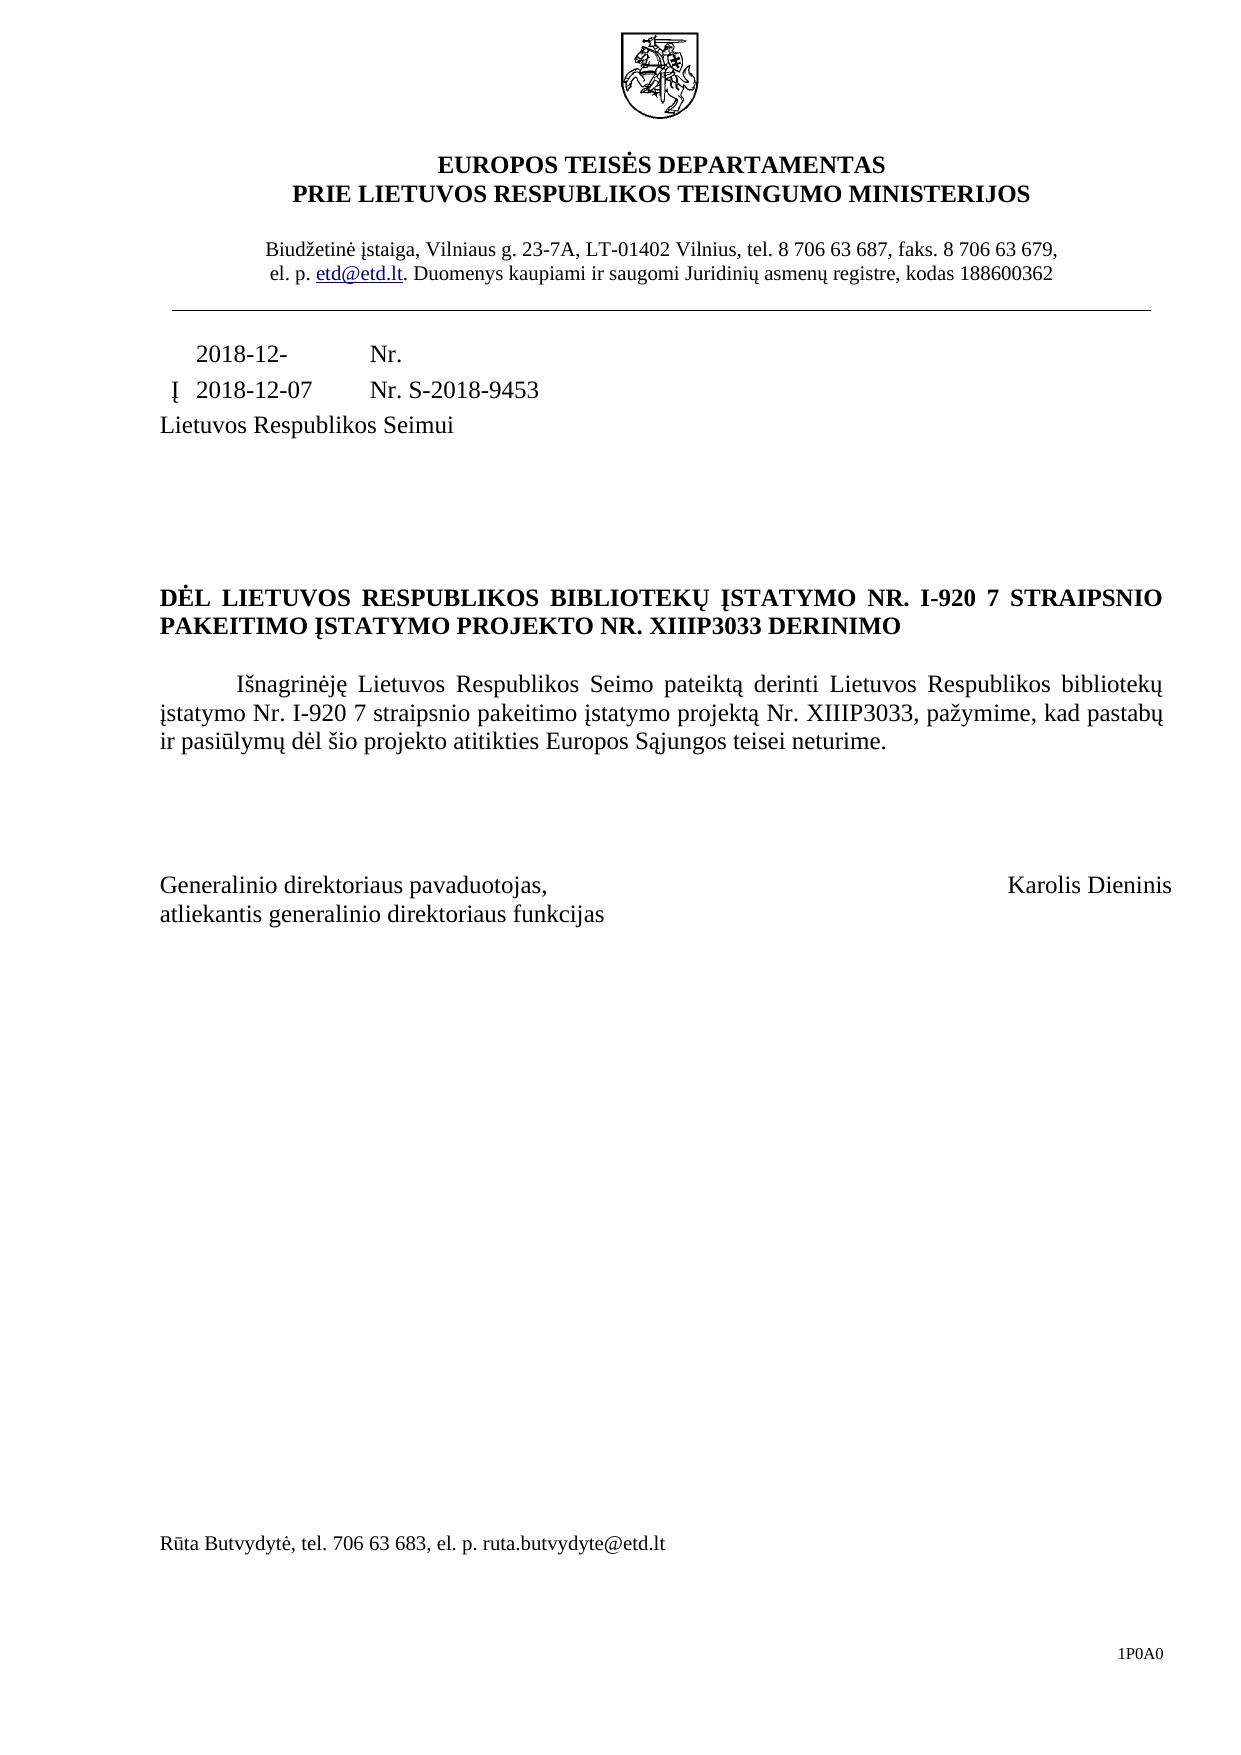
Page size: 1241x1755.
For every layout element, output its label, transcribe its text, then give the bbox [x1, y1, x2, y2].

text atliekantis generalinio direktoriaus funkcijas [159, 899, 1172, 928]
table_header 2018-12- [185, 339, 358, 375]
table_cell 2018-12-07 [185, 375, 358, 410]
text Generalinio direktoriaus pavaduotojas, Karolis Dieninis [159, 870, 1172, 899]
table_cell Nr. S-2018-9453 [358, 375, 650, 410]
text PRIE LIETUVOS RESPUBLIKOS TEISINGUMO MINISTERIJOS [159, 179, 1163, 208]
table_cell Į [160, 375, 184, 410]
subtitle EUROPOS TEISĖS DEPARTAMENTAS [159, 151, 1163, 179]
table_header [160, 339, 184, 375]
text Rūta Butvydytė, tel. 706 63 683, el. p. ruta.butvydyte@etd.lt [159, 1531, 1147, 1555]
text dėl Lietuvos Respublikos Bibliotekų įstatymo Nr. I-920 7 straipsnio pakeitimo įstatymo projekto Nr. XIIIP­3033 derinimo [159, 583, 1163, 640]
table_header Biudžetinė įstaiga, Vilniaus g. 23-7A, LT-01402 Vilnius, tel. 8 706 63 687, faks. 8 706 63 679, el. p. etd@etd.lt. Duomenys kaupiami ir saugomi Juridinių asmenų registre, kodas 188600362 [172, 237, 1151, 309]
text Išnagrinėję Lietuvos Respublikos Seimo pateiktą derinti Lietuvos Respublikos bibliotekų įstatymo Nr. I-920 7 straipsnio pakeitimo įstatymo projektą Nr. XIIIP­3033, pažymime, kad pastabų ir pasiūlymų dėl šio projekto atitikties Europos Sąjungos teisei neturime. [159, 669, 1163, 755]
text Lietuvos Respublikos Seimui [159, 410, 1130, 439]
table_header Nr. [358, 339, 650, 375]
